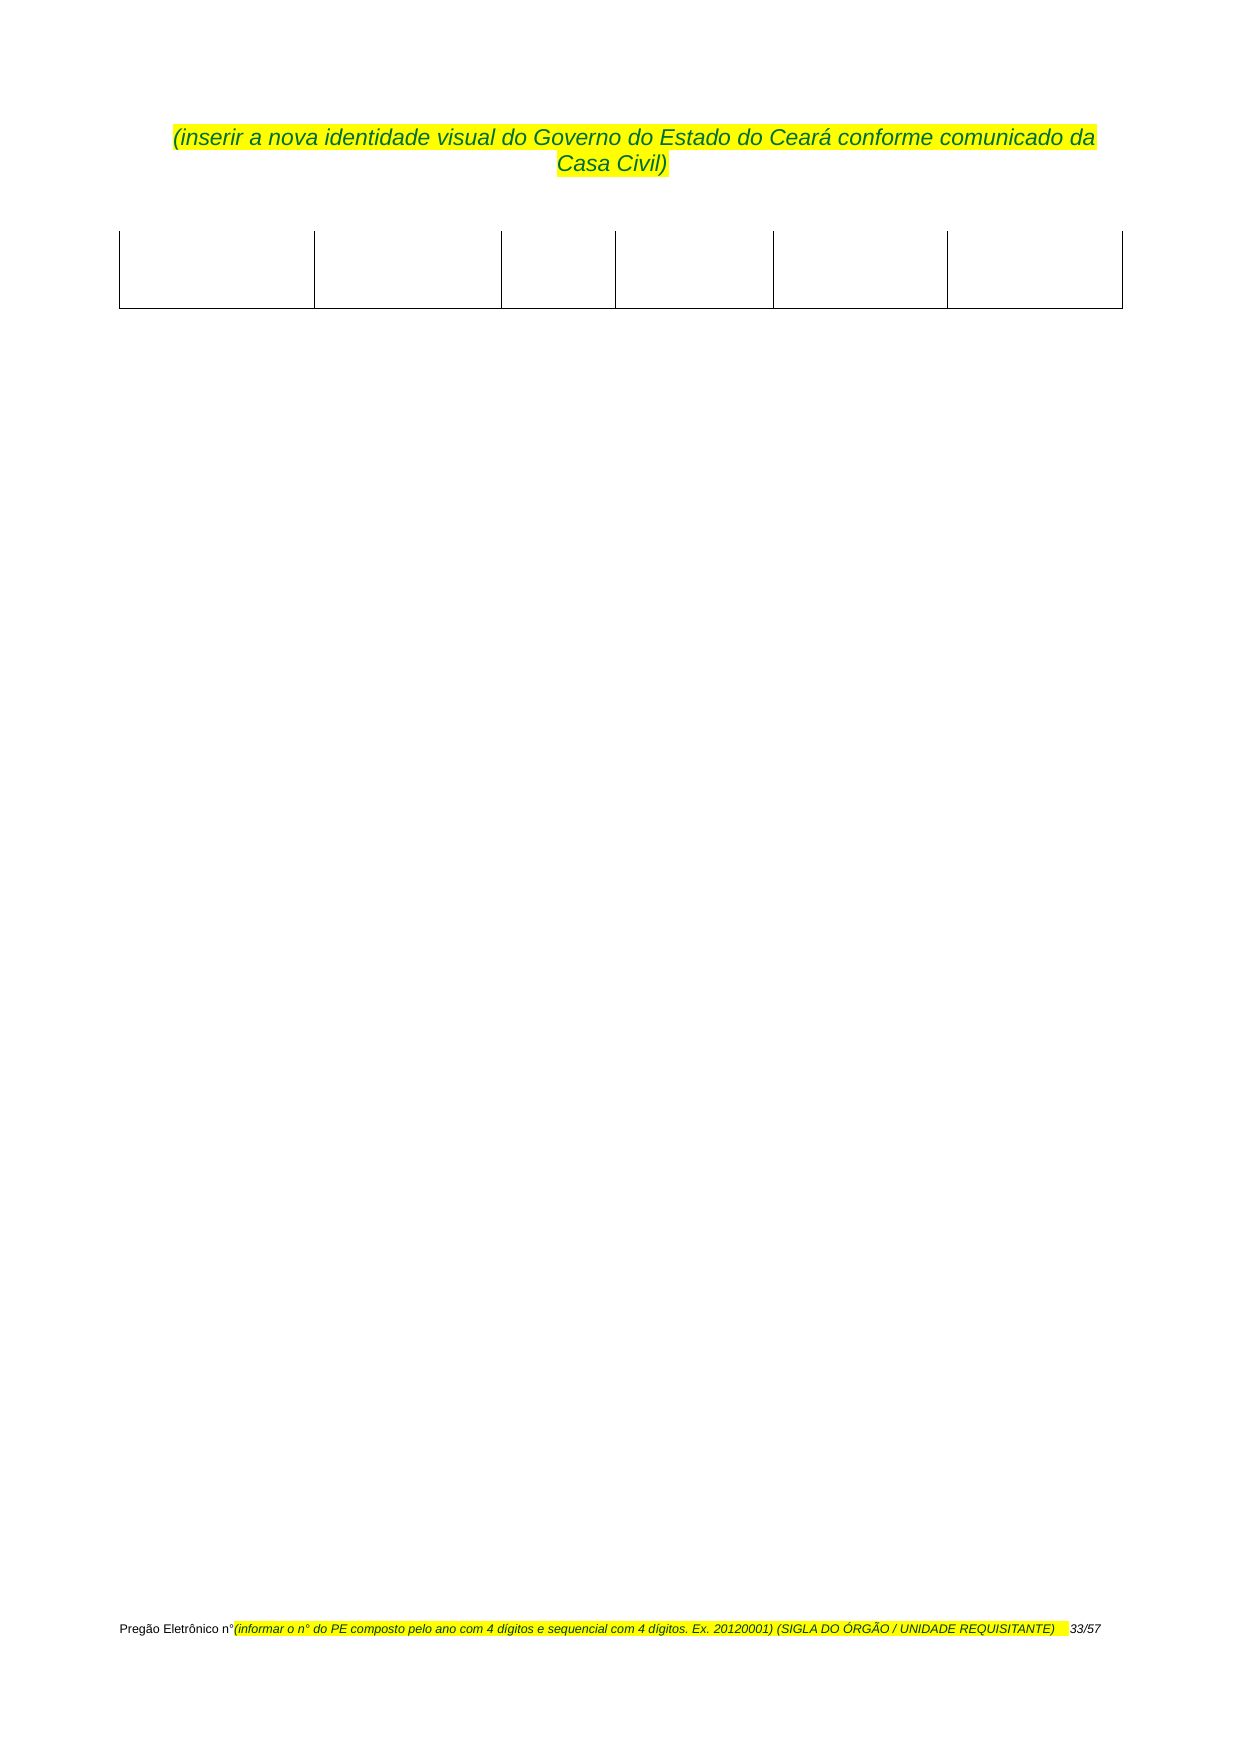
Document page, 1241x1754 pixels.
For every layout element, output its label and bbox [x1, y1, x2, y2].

table_cell [315, 270, 501, 308]
table_cell [774, 270, 947, 308]
table_cell [616, 231, 773, 269]
table_cell [774, 231, 947, 269]
table_cell [502, 231, 615, 269]
table_cell [502, 270, 615, 308]
table_cell [315, 231, 501, 269]
table_cell [948, 270, 1122, 308]
table_cell [120, 270, 314, 308]
table_cell [616, 270, 773, 308]
table_cell [948, 231, 1122, 269]
table_cell [120, 231, 314, 269]
